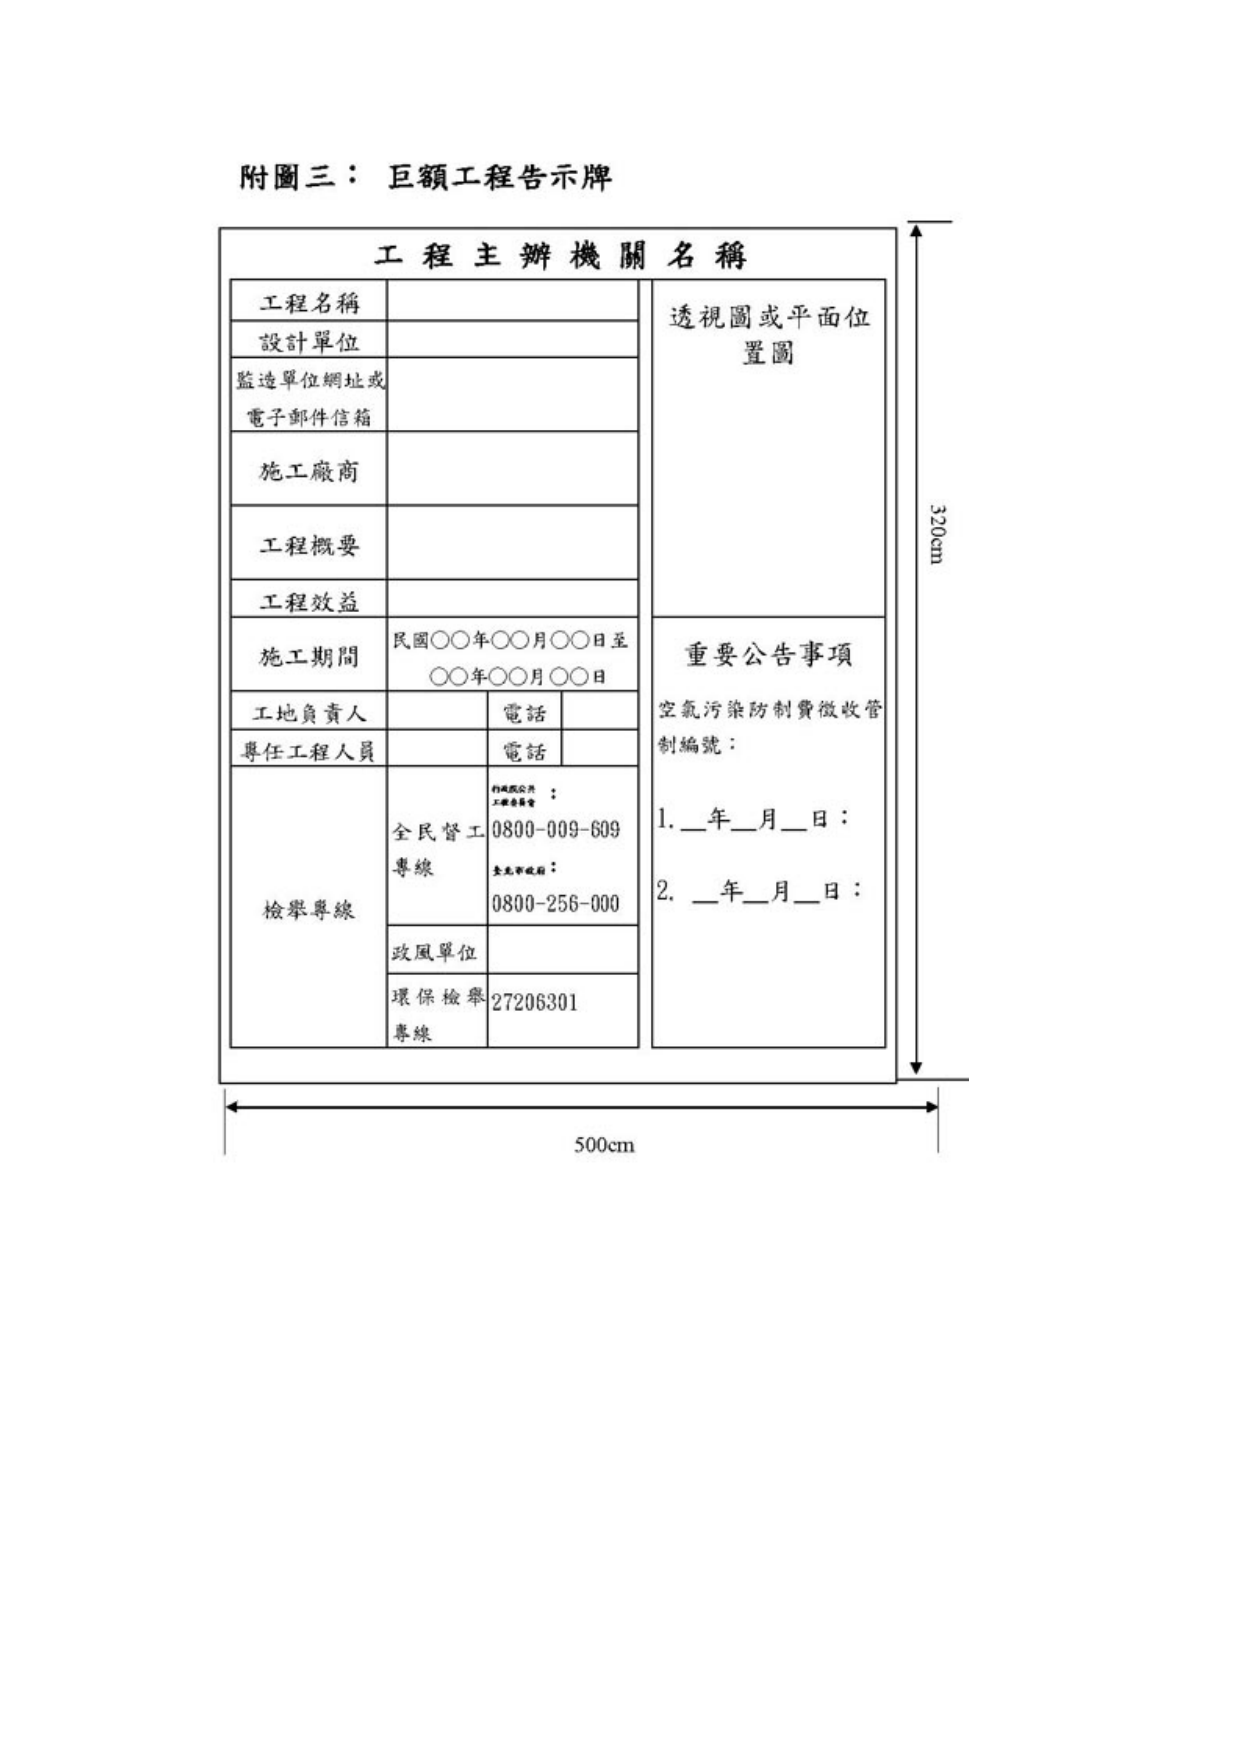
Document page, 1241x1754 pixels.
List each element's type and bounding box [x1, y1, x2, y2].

picture [187, 150, 969, 1197]
